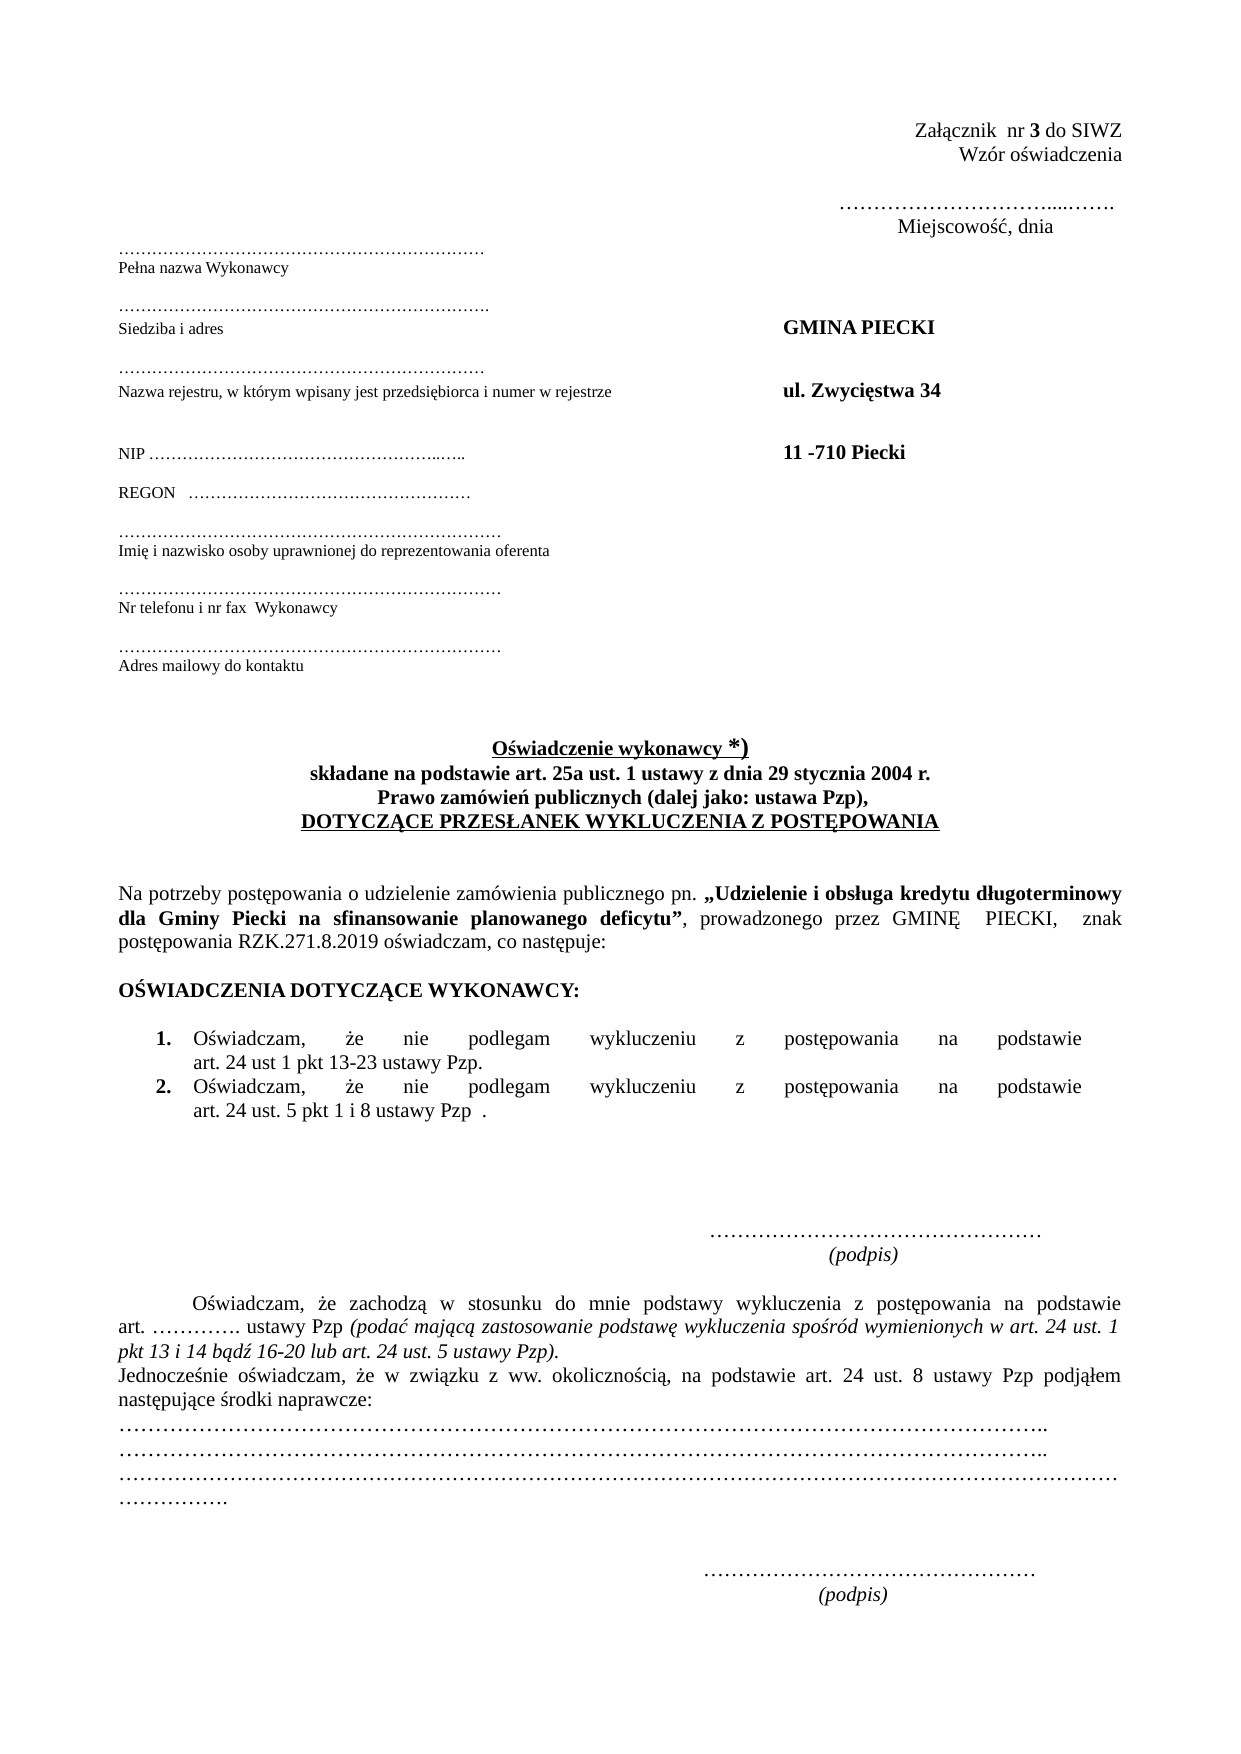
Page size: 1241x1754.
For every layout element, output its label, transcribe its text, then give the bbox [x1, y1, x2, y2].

text Siedziba i adres GMINA PIECKI [118, 315, 1122, 339]
list Oświadczam, że nie podlegam wykluczeniu z postępowania na podstawie art. 24 ust. 5 pkt 1 i 8 ustawy Pzp . [156, 1074, 1122, 1122]
text ………………………………………………………… [118, 238, 1122, 258]
text Na potrzeby postępowania o udzielenie zamówienia publicznego pn. „Udzielenie i obsługa kredytu długoterminowy dla Gminy Piecki na sfinansowanie planowanego deficytu”, prowadzonego przez GMINĘ PIECKI, znak postępowania RZK.271.8.2019 oświadczam, co następuje: [118, 881, 1122, 953]
text (podpis) [708, 1581, 1122, 1606]
text Załącznik nr 3 do SIWZ [118, 118, 1122, 142]
text Nr telefonu i nr fax Wykonawcy [118, 598, 1122, 617]
text NIP ……………………………………………..….. 11 -710 Piecki [118, 440, 1122, 464]
list Oświadczam, że nie podlegam wykluczeniu z postępowania na podstawie art. 24 ust 1 pkt 13-23 ustawy Pzp. [156, 1026, 1122, 1074]
text Jednocześnie oświadczam, że w związku z ww. okolicznością, na podstawie art. 24 ust. 8 ustawy Pzp podjąłem następujące środki naprawcze: [118, 1363, 1122, 1411]
text OŚWIADCZENIA DOTYCZĄCE WYKONAWCY: [118, 978, 1122, 1002]
text DOTYCZĄCE PRZESŁANEK WYKLUCZENIA Z POSTĘPOWANIA [118, 809, 1122, 833]
text Wzór oświadczenia [118, 142, 1122, 166]
text Oświadczam, że zachodzą w stosunku do mnie podstawy wykluczenia z postępowania na podstawie art. …………. ustawy Pzp (podać mającą zastosowanie podstawę wykluczenia spośród wymienionych w art. 24 ust. 1 pkt 13 i 14 bądź 16-20 lub art. 24 ust. 5 ustawy Pzp). [118, 1290, 1122, 1363]
text ………………………………………… [118, 1218, 1122, 1242]
text Adres mailowy do kontaktu [118, 656, 1122, 675]
text …………………………....……. [708, 190, 1122, 214]
text Pełna nazwa Wykonawcy [118, 258, 1122, 277]
text ………………………………………………………… [118, 358, 1122, 377]
text …………………………………………………………. [118, 296, 1122, 315]
text składane na podstawie art. 25a ust. 1 ustawy z dnia 29 stycznia 2004 r. [118, 761, 1122, 785]
text Miejscowość, dnia [118, 214, 1122, 238]
text …………………………………………………………… [118, 636, 1122, 656]
text Prawo zamówień publicznych (dalej jako: ustawa Pzp), [118, 785, 1122, 809]
text Imię i nazwisko osoby uprawnionej do reprezentowania oferenta [118, 541, 1122, 560]
text …………………………………………………………… [118, 521, 1122, 541]
text ………………………………………………………………………………………………………………..………………………………………………………………………………………………………………..……………………………………………………………………………………………………………………………………………. [118, 1411, 1122, 1509]
text …………………………………………………………… [118, 579, 1122, 598]
text (podpis) [708, 1242, 1122, 1266]
text ………………………………………… [118, 1557, 1122, 1581]
text Nazwa rejestru, w którym wpisany jest przedsiębiorca i numer w rejestrze ul. Zwycięstwa 34 [118, 377, 1122, 402]
text REGON …………………………………………… [118, 483, 1122, 502]
text Oświadczenie wykonawcy *) [118, 732, 1122, 761]
